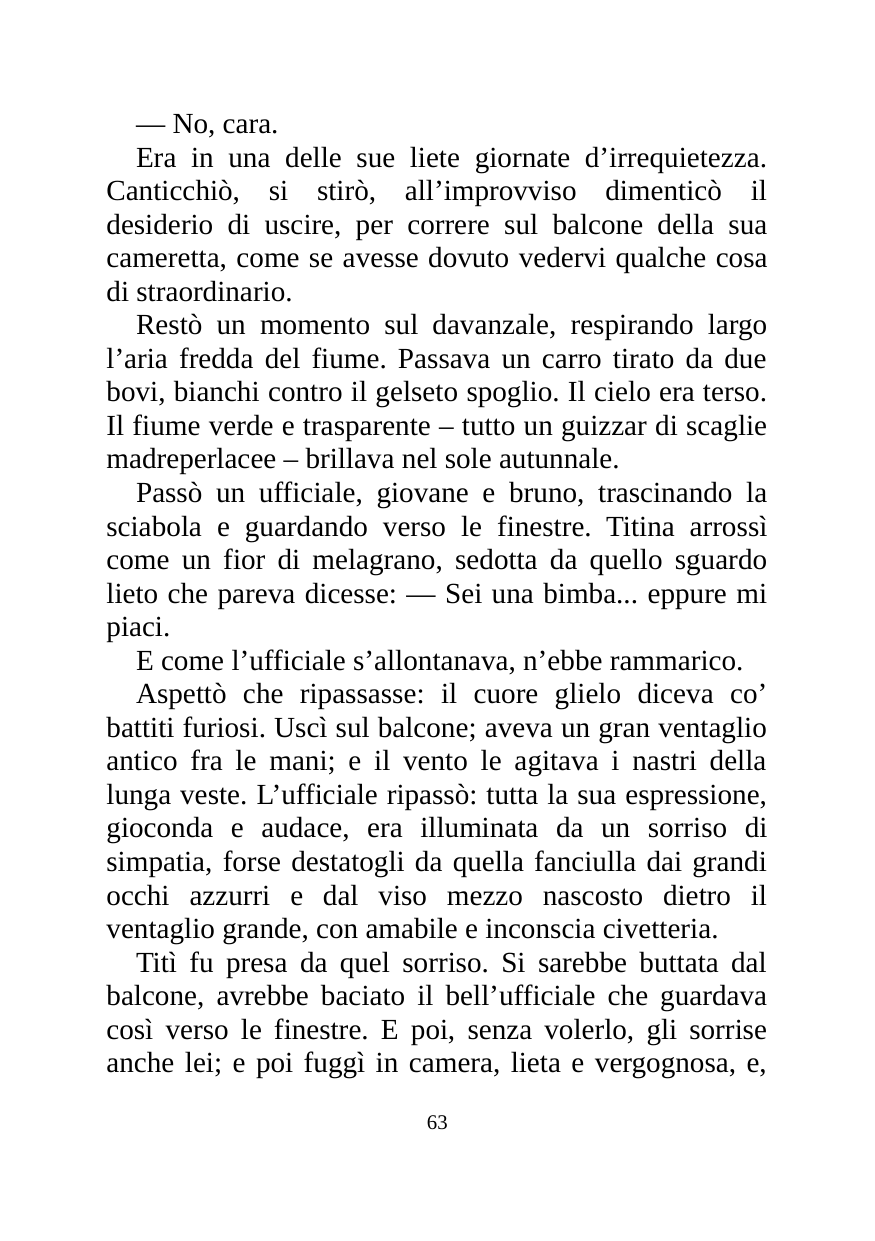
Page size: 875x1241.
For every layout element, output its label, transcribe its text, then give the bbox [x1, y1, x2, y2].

text Era in una delle sue liete giornate d’irrequietezza. Canticchiò, si stirò, all’improvviso dimenticò il desiderio di uscire, per correre sul balcone della sua cameretta, come se avesse dovuto vedervi qualche cosa di straordinario. [106, 140, 768, 307]
text Aspettò che ripassasse: il cuore glielo diceva co’ battiti furiosi. Uscì sul balcone; aveva un gran ventaglio antico fra le mani; e il vento le agitava i nastri della lunga veste. L’ufficiale ripassò: tutta la sua espressione, gioconda e audace, era illuminata da un sorriso di simpatia, forse destatogli da quella fanciulla dai grandi occhi azzurri e dal viso mezzo nascosto dietro il ventaglio grande, con amabile e inconscia civetteria. [106, 676, 768, 945]
text — No, cara. [106, 106, 768, 140]
text Restò un momento sul davanzale, respirando largo l’aria fredda del fiume. Passava un carro tirato da due bovi, bianchi contro il gelseto spoglio. Il cielo era terso. Il fiume verde e trasparente – tutto un guizzar di scaglie madreperlacee – brillava nel sole autunnale. [106, 307, 768, 475]
text Titì fu presa da quel sorriso. Si sarebbe buttata dal balcone, avrebbe baciato il bell’ufficiale che guardava così verso le finestre. E poi, senza volerlo, gli sorrise anche lei; e poi fuggì in camera, lieta e vergognosa, e, [106, 945, 768, 1079]
text E come l’ufficiale s’allontanava, n’ebbe rammarico. [106, 643, 768, 676]
text Passò un ufficiale, giovane e bruno, trascinando la sciabola e guardando verso le finestre. Titina arrossì come un fior di melagrano, sedotta da quello sguardo lieto che pareva dicesse: — Sei una bimba... eppure mi piaci. [106, 475, 768, 643]
